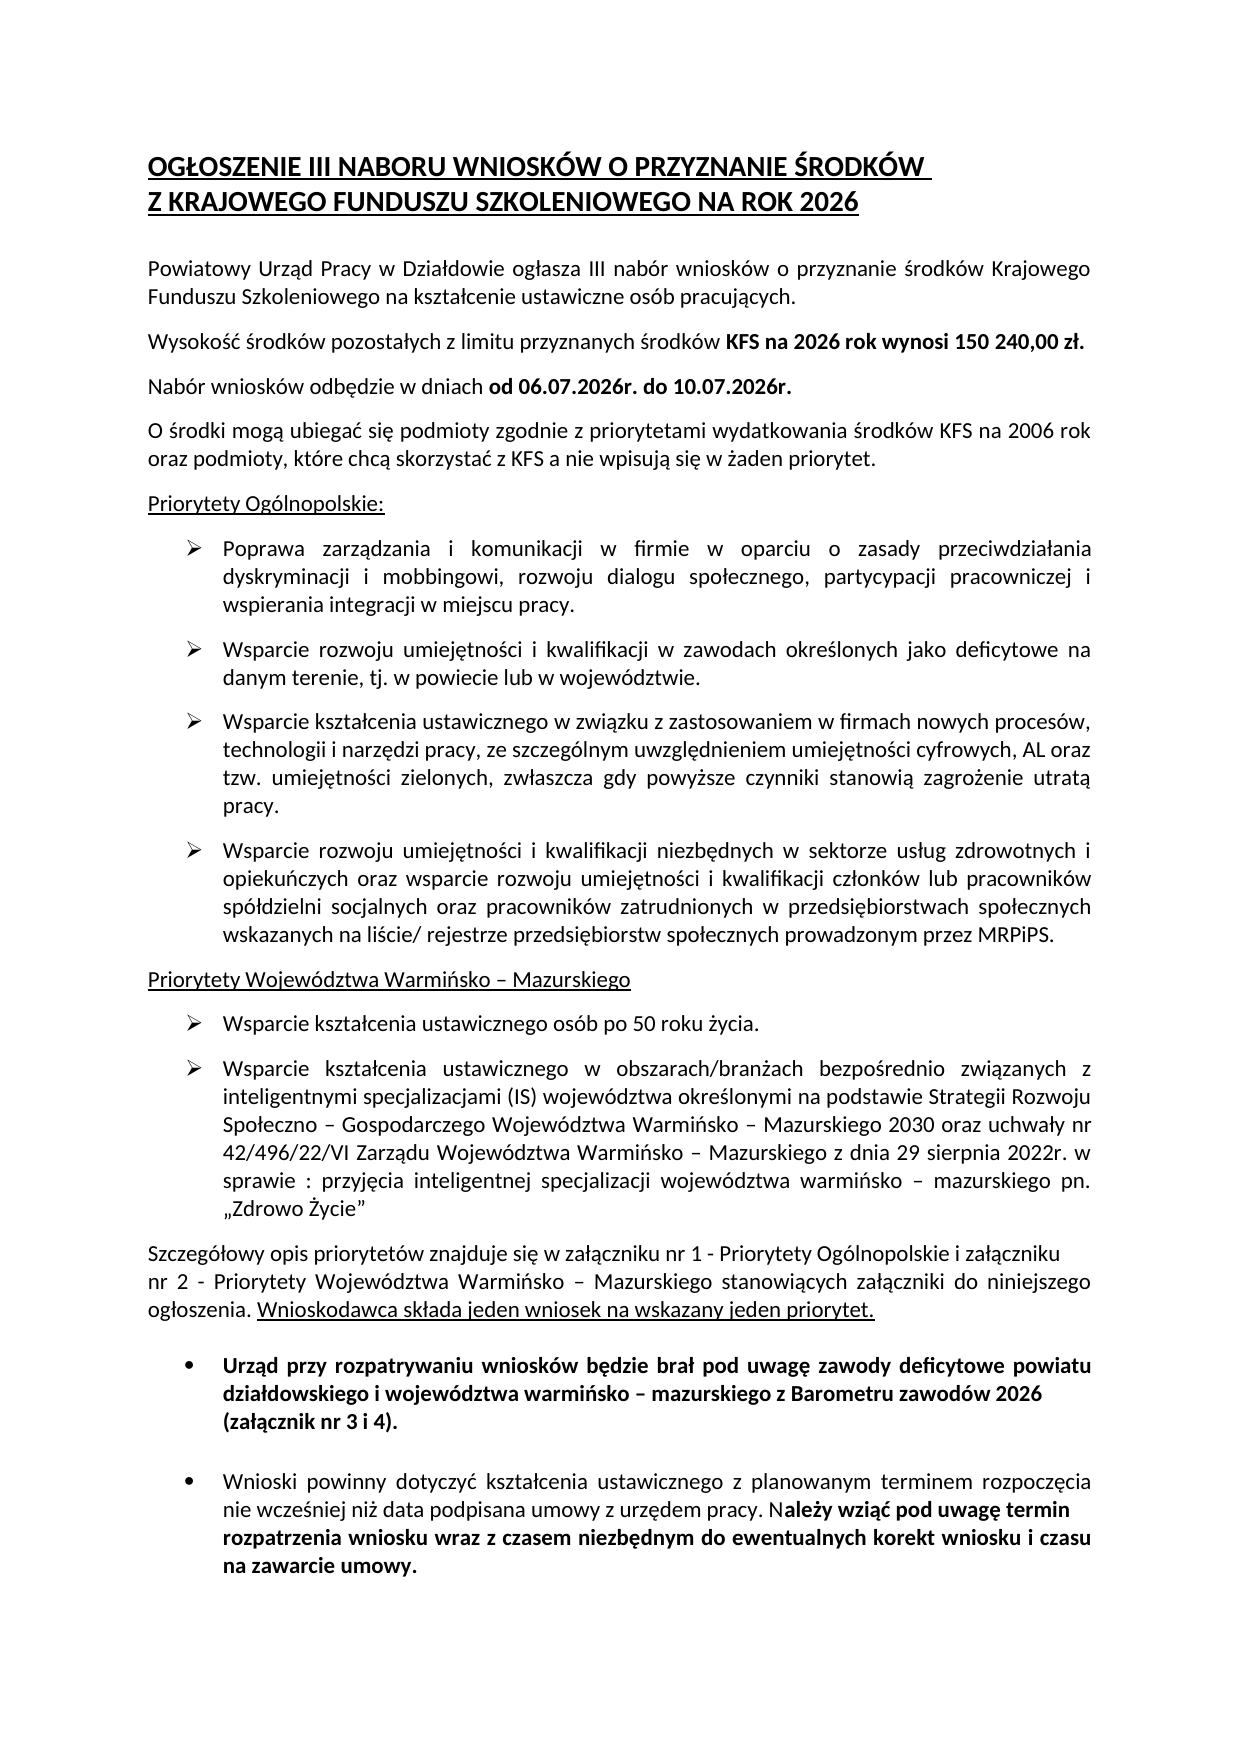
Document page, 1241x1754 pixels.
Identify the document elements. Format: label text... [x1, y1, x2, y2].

text Priorytety Ogólnopolskie: [148, 489, 1093, 517]
text O środki mogą ubiegać się podmioty zgodnie z priorytetami wydatkowania środków KFS na 2006 rok oraz podmioty, które chcą skorzystać z KFS a nie wpisują się w żaden priorytet. [148, 417, 1093, 473]
list Wsparcie rozwoju umiejętności i kwalifikacji niezbędnych w sektorze usług zdrowotnych i opiekuńczych oraz wsparcie rozwoju umiejętności i kwalifikacji członków lub pracowników spółdzielni socjalnych oraz pracowników zatrudnionych w przedsiębiorstwach społecznych wskazanych na liście/ rejestrze przedsiębiorstw społecznych prowadzonym przez MRPiPS. [185, 836, 1093, 948]
text Szczegółowy opis priorytetów znajduje się w załączniku nr 1 - Priorytety Ogólnopolskie i załączniku [148, 1239, 1093, 1267]
list (załącznik nr 3 i 4). [223, 1407, 1093, 1435]
list Wnioski powinny dotyczyć kształcenia ustawicznego z planowanym terminem rozpoczęcia nie wcześniej niż data podpisana umowy z urzędem pracy. Należy wziąć pod uwagę termin [185, 1467, 1093, 1523]
list Wsparcie kształcenia ustawicznego osób po 50 roku życia. [185, 1009, 1093, 1038]
text Wysokość środków pozostałych z limitu przyznanych środków KFS na 2026 rok wynosi 150 240,00 zł. [148, 327, 1093, 355]
list Poprawa zarządzania i komunikacji w firmie w oparciu o zasady przeciwdziałania dyskryminacji i mobbingowi, rozwoju dialogu społecznego, partycypacji pracowniczej i wspierania integracji w miejscu pracy. [185, 534, 1093, 618]
text Powiatowy Urząd Pracy w Działdowie ogłasza III nabór wniosków o przyznanie środków Krajowego Funduszu Szkoleniowego na kształcenie ustawiczne osób pracujących. [148, 254, 1093, 311]
list Wsparcie kształcenia ustawicznego w związku z zastosowaniem w firmach nowych procesów, technologii i narzędzi pracy, ze szczególnym uwzględnieniem umiejętności cyfrowych, AL oraz tzw. umiejętności zielonych, zwłaszcza gdy powyższe czynniki stanowią zagrożenie utratą pracy. [185, 707, 1093, 819]
text Z KRAJOWEGO FUNDUSZU SZKOLENIOWEGO NA ROK 2026 [148, 183, 1093, 219]
text nr 2 - Priorytety Województwa Warmińsko – Mazurskiego stanowiących załączniki do niniejszego ogłoszenia. Wnioskodawca składa jeden wniosek na wskazany jeden priorytet. [148, 1267, 1093, 1323]
list Wsparcie kształcenia ustawicznego w obszarach/branżach bezpośrednio związanych z inteligentnymi specjalizacjami (IS) województwa określonymi na podstawie Strategii Rozwoju Społeczno – Gospodarczego Województwa Warmińsko – Mazurskiego 2030 oraz uchwały nr 42/496/22/VI Zarządu Województwa Warmińsko – Mazurskiego z dnia 29 sierpnia 2022r. w sprawie : przyjęcia inteligentnej specjalizacji województwa warmińsko – mazurskiego pn. „Zdrowo Życie” [185, 1054, 1093, 1222]
list Wsparcie rozwoju umiejętności i kwalifikacji w zawodach określonych jako deficytowe na danym terenie, tj. w powiecie lub w województwie. [185, 635, 1093, 691]
list Urząd przy rozpatrywaniu wniosków będzie brał pod uwagę zawody deficytowe powiatu działdowskiego i województwa warmińsko – mazurskiego z Barometru zawodów 2026 [185, 1351, 1093, 1407]
text Priorytety Województwa Warmińsko – Mazurskiego [148, 965, 1093, 993]
text Nabór wniosków odbędzie w dniach od 06.07.2026r. do 10.07.2026r. [148, 372, 1093, 400]
text OGŁOSZENIE III NABORU WNIOSKÓW O PRZYZNANIE ŚRODKÓW [148, 148, 1093, 183]
list rozpatrzenia wniosku wraz z czasem niezbędnym do ewentualnych korekt wniosku i czasu na zawarcie umowy. [223, 1523, 1093, 1579]
